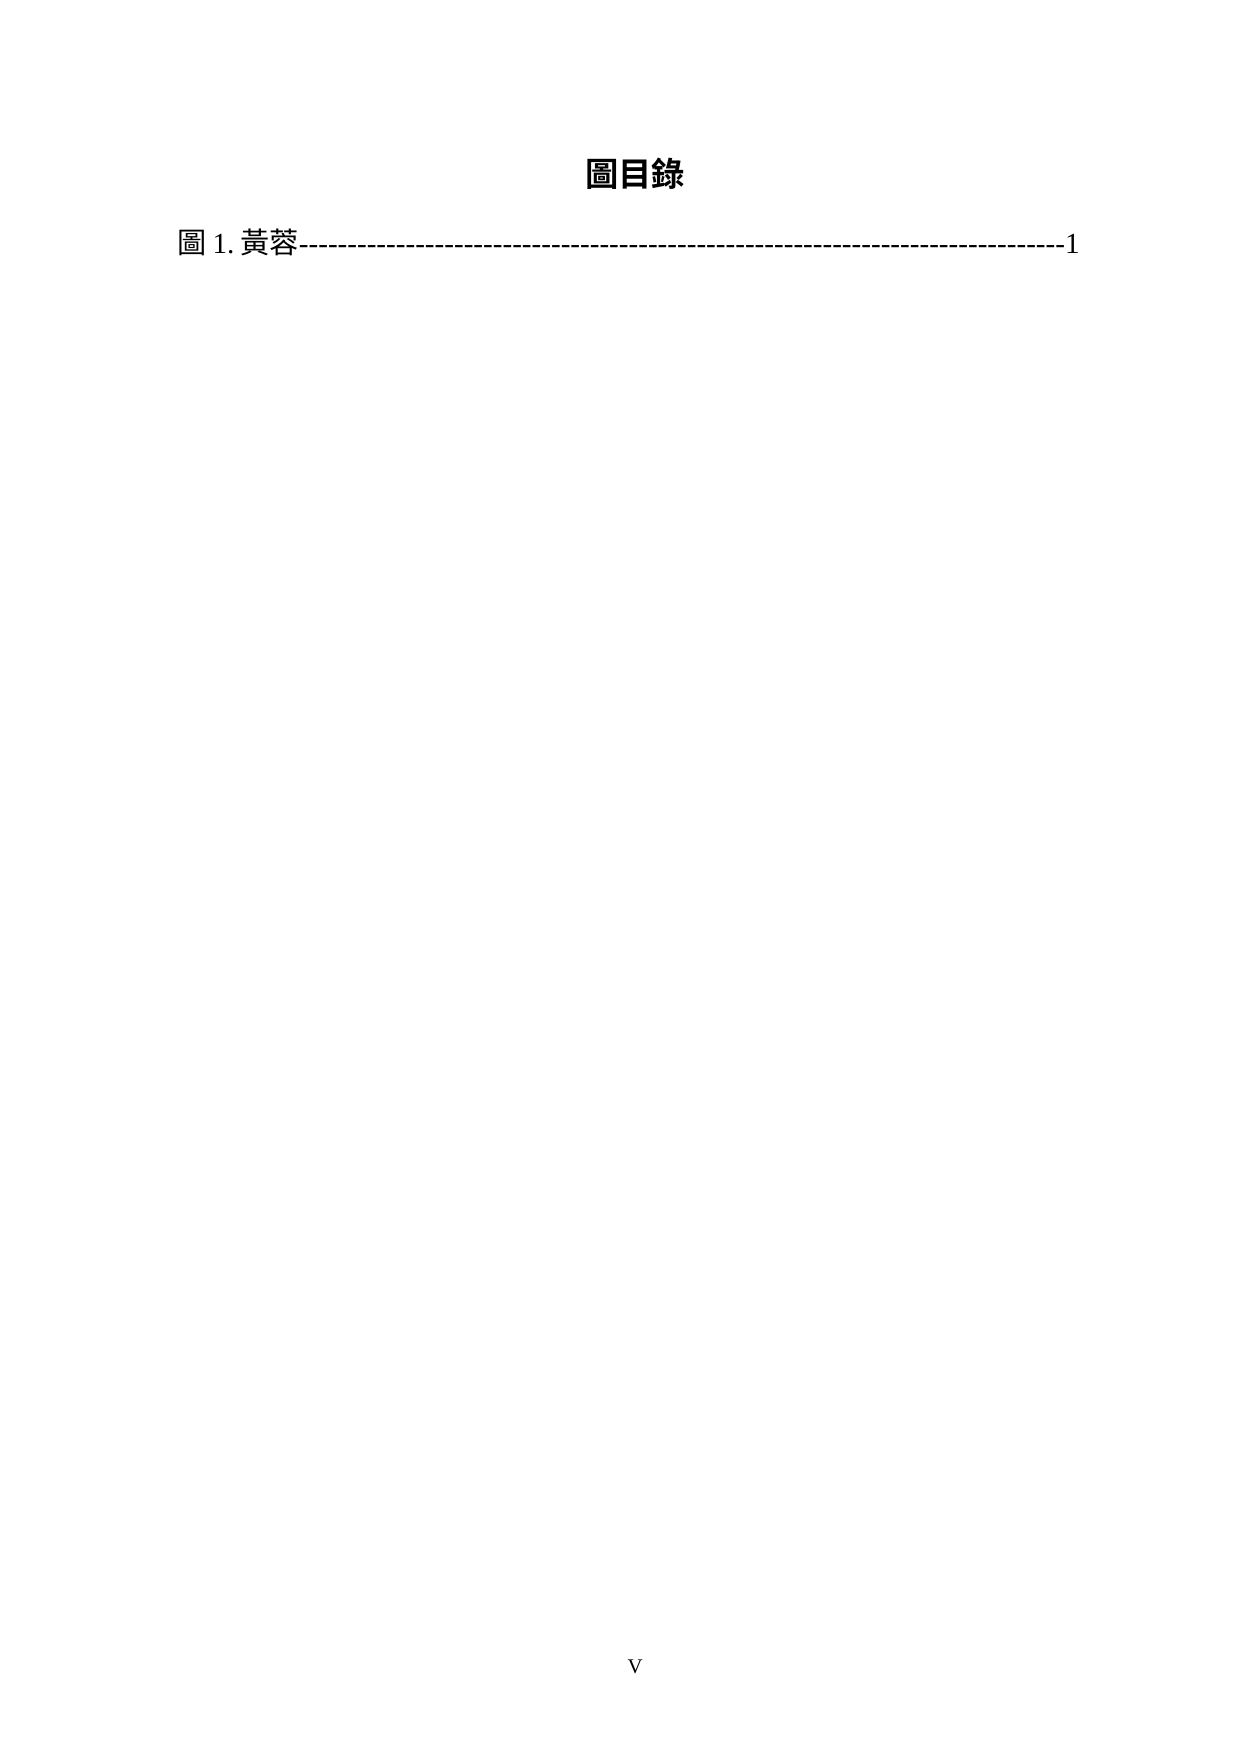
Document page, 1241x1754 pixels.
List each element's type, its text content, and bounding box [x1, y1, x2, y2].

text 圖目錄 [177, 148, 1092, 196]
text 圖1. 黃蓉-------------------------------------------------------------------------------1 [177, 220, 1092, 262]
